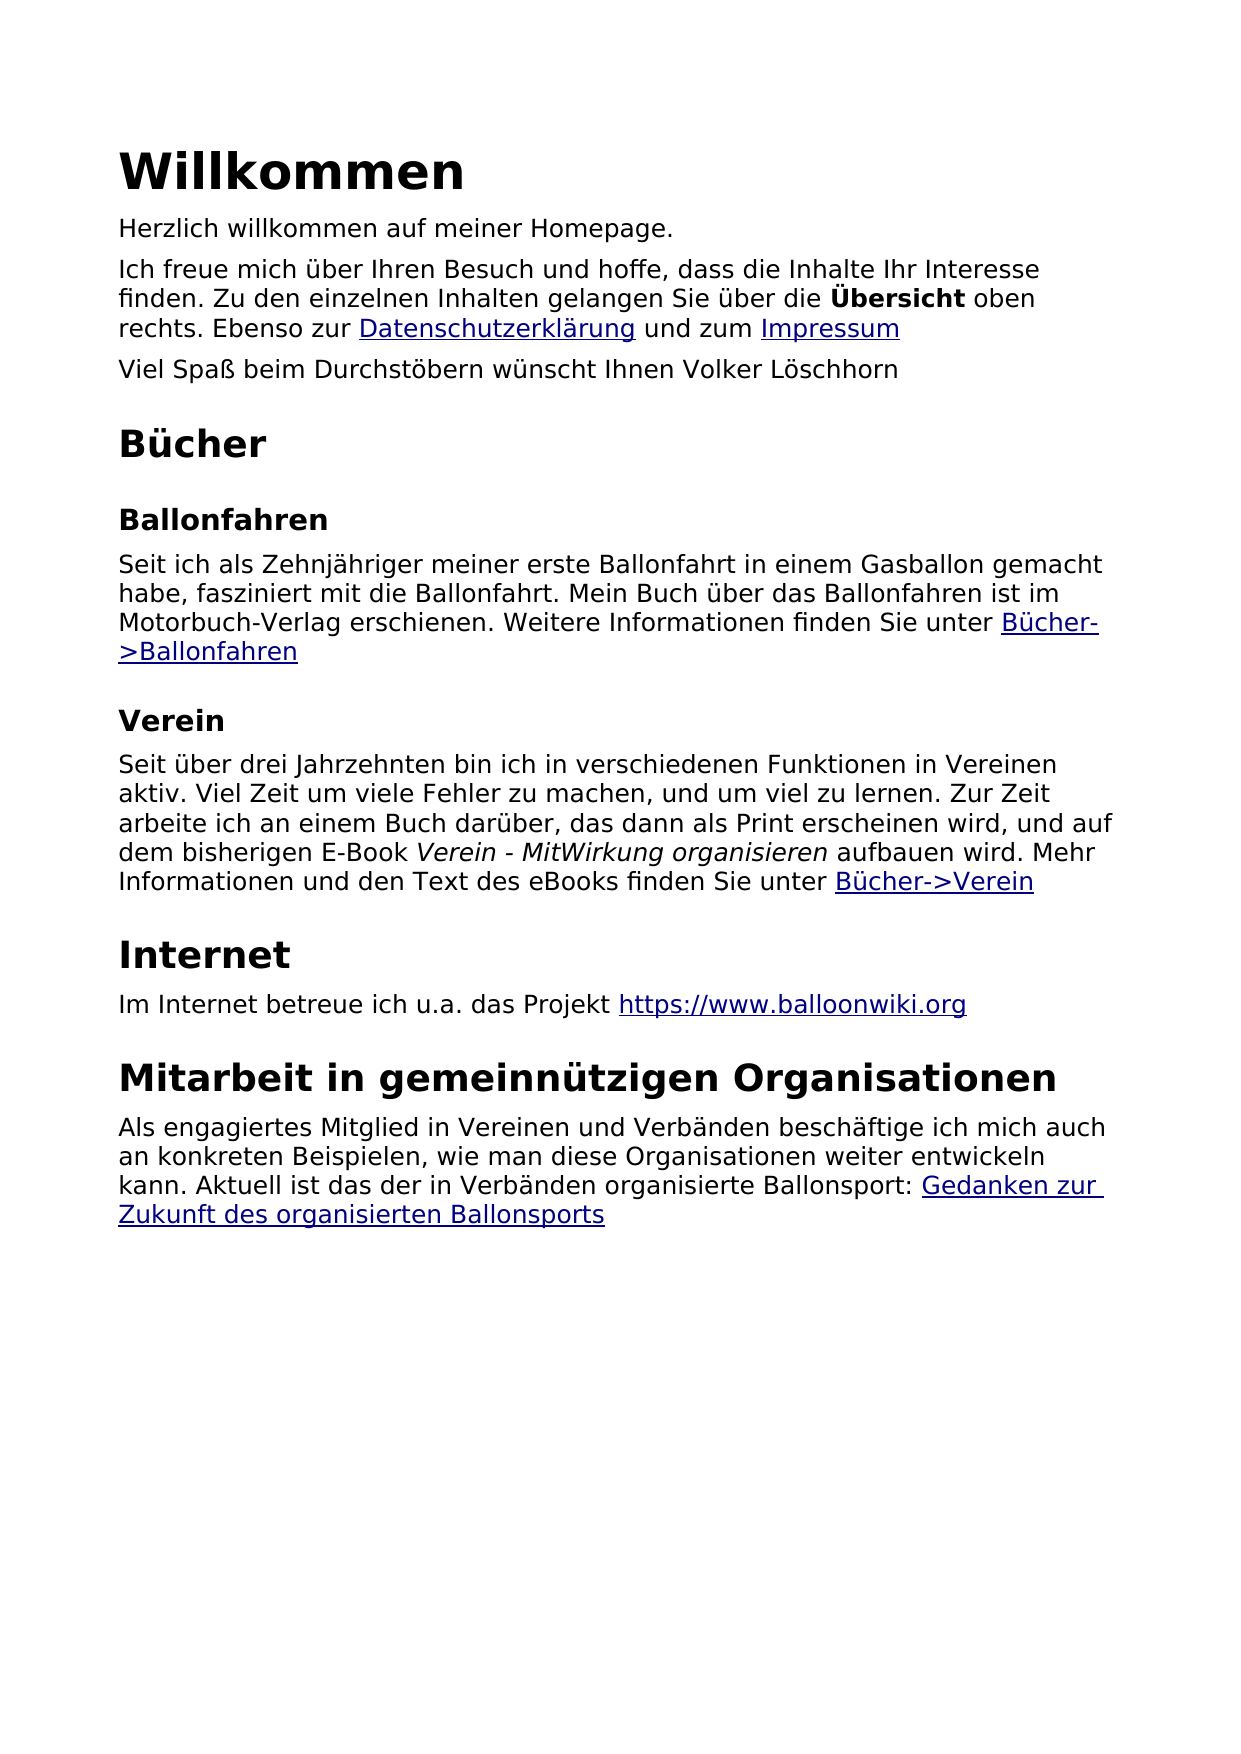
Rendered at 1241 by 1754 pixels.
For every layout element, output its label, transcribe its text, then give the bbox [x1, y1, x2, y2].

text Seit ich als Zehnjähriger meiner erste Ballonfahrt in einem Gasballon gemacht habe, fasziniert mit die Ballonfahrt. Mein Buch über das Ballonfahren ist im Motorbuch-Verlag erschienen. Weitere Informationen finden Sie unter Bücher->Ballonfahren [118, 550, 1122, 666]
subtitle Mitarbeit in gemeinnützigen Organisationen [118, 1057, 1122, 1100]
subtitle Internet [118, 934, 1122, 977]
text Im Internet betreue ich u.a. das Projekt https://www.balloonwiki.org [118, 990, 1122, 1019]
subtitle Bücher [118, 422, 1122, 466]
text Seit über drei Jahrzehnten bin ich in verschiedenen Funktionen in Vereinen aktiv. Viel Zeit um viele Fehler zu machen, und um viel zu lernen. Zur Zeit arbeite ich an einem Buch darüber, das dann als Print erscheinen wird, und auf dem bisherigen E-Book Verein - MitWirkung organisieren aufbauen wird. Mehr Informationen und den Text des eBooks finden Sie unter Bücher->Verein [118, 750, 1122, 896]
subtitle Verein [118, 704, 1122, 738]
text Viel Spaß beim Durchstöbern wünscht Ihnen Volker Löschhorn [118, 356, 1122, 385]
subtitle Willkommen [118, 143, 1122, 201]
subtitle Ballonfahren [118, 503, 1122, 537]
text Herzlich willkommen auf meiner Homepage. [118, 214, 1122, 243]
text Ich freue mich über Ihren Besuch und hoffe, dass die Inhalte Ihr Interesse finden. Zu den einzelnen Inhalten gelangen Sie über die Übersicht oben rechts. Ebenso zur Datenschutzerklärung und zum Impressum [118, 256, 1122, 343]
text Als engagiertes Mitglied in Vereinen und Verbänden beschäftige ich mich auch an konkreten Beispielen, wie man diese Organisationen weiter entwickeln kann. Aktuell ist das der in Verbänden organisierte Ballonsport: Gedanken zur Zukunft des organisierten Ballonsports [118, 1113, 1122, 1229]
